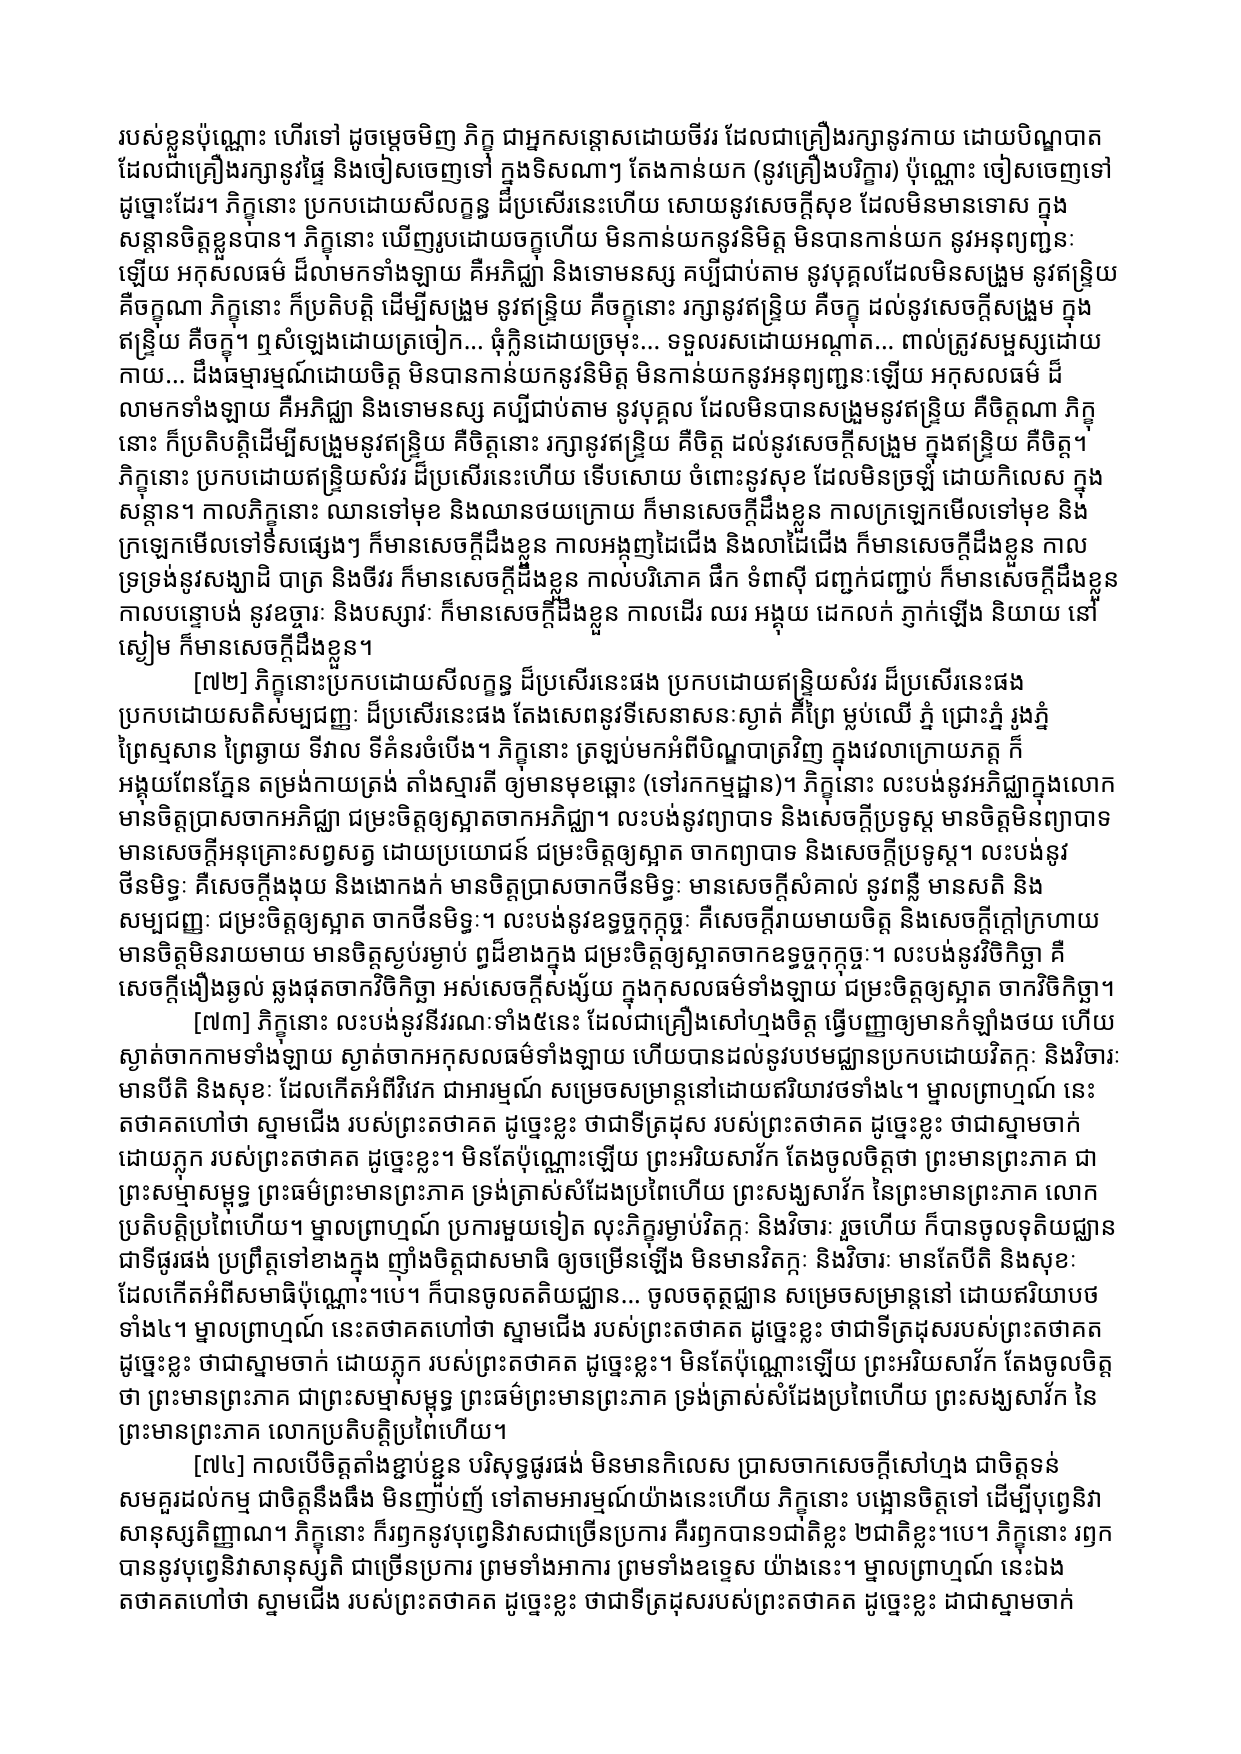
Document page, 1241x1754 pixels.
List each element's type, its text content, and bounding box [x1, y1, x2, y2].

text [៧១] លុះបុគ្គលនោះ បានបួសយ៉ាងនេះហើយ ក៏បរិបូណ៌ ដោយសិក្ខា ព្រមទាំង​អាជីវៈ នៃភិក្ខុទាំងឡាយ ជាអ្នកលះបង់បាណាតិបាត វៀរស្រឡះចាកបាណាតិបាត មានអាជ្ញាដាក់ចុះហើយ មានគ្រឿងសស្ត្រាដាក់ចុះហើយ មានសេចក្តីខ្មាស់បាប មាន​សេចក្តីអាណិត មានសេចក្តីអនុគ្រោះសព្វសត្វ ដោយប្រយោជន៍។ លះបង់អទិន្នាទាន វៀរស្រឡះចាកអទិន្នាទាន កាន់យកតែវត្ថុដែលគេឲ្យ ប្រាថ្នាតែវត្ថុដែលគេឲ្យ មានអត្តភាពដ៏ស្អាត មិនមែនជាចោរ។ លះបង់នូវអព្រហ្មចរិយ គឺធម៌មិនប្រសើរ ហើយប្រព្រឹត្តតែធម៌ដ៏ប្រសើរ ចៀសវាង វៀរស្រឡះចាកមេថុន ជាធម៌របស់អ្នកស្រុក។ លះបង់មុសាវាទ វៀរស្រឡះចាកមុសាវាទ ពោលតែពាក្យពិត តនូវពាក្យពិត ដោយពាក្យ​ពិត [ដែលថា តនូវពាក្យពិតដោយពាក្យពិតនេះ គឺមិននិយាយពាក្យកុហកក្នុងចន្លោះៗ បានសេចក្តីថា ជាអ្នកនិយាយពាក្យពិតមិនដាច់។ អដ្ឋកថា។] ជាអ្នកមានសំដីទៀងទាត់ មានពាក្យដែលគួរជឿ មិនបានពោលបំភ្លាត់សត្វលោក។ លះបង់បិសុណវាចា វៀរស្រឡះចាកបិសុណវាចា គឺថា ឮពាក្យអំពីសំណាក់ជននេះហើយ មិននាំទៅប្រាប់ជន​ឯណោះ ដើម្បីបំបែកនូវជនទាំងឡាយនេះ ឬឮពាក្យក្នុងសំណាក់ជនឯណោះហើយ មិននាំមកប្រាប់ពួកជននេះ ដើម្បីបំបែកនូវជនទាំងឡាយឯណោះដូច្នេះ ជាអ្នកផ្សះផ្សារ នូវជនទាំងឡាយ ដែលបែកគ្នាហើយ ឬឲ្យកម្លាំងថែម ដល់ជនទាំងឡាយដែលជានឹងគ្នា​ហើយ មានសេចក្តីព្រមព្រៀងជាទីត្រេកអរ ត្រេកអរក្នុងសេចក្តីព្រមព្រៀងគ្នា រីករាយតែ​ក្នុងសេចក្តីព្រមព្រៀងគ្នា និយាយតែវាចា ដែលជាគ្រឿងធ្វើឲ្យព្រមព្រៀងគ្នា។ លះបង់​ផរុសវាចា វៀរស្រឡះចាកផរុសវាចា វាចាណាដែលមិនមានទោស នាំមកនូវសេចក្តីសុខ ដល់ត្រចៀក ជាពាក្យគួរស្រឡាញ់ ជាពាក្យគួរតំកល់ទុកក្នុងហឫទ័យ ជាសំដីរបស់​អ្នកក្រុង ដែលជាទីត្រេកអរ ដល់ជនច្រើន ជាទីពេញចិត្ត ដល់ជនច្រើន ជាអ្នកនិយាយតែ​វាចា មានសភាពដូច្នោះ។ លះបង់សម្ផប្បលាបៈ វៀរស្រឡះចាកសម្ផប្បលាបៈ ជាអ្នក​ពោលនូវពាក្យ តាមកាលគួរ ជាអ្នកពោលនូវពាក្យពិត ជាអ្នកពោលនូវអត្ថ (ពោលពាក្យ​អាស្រ័យប្រយោជន៍ ក្នុងបច្ចុប្បន្ន និងបរលោក) ជាអ្នកពោលនូវធម៌ (ពោលពាក្យ​អាស្រ័យ​លោកុត្តរធម៌) ជាអ្នកពោលនូវវិន័យ (ពោលពាក្យអាស្រ័យសំវរវិន័យ និង​បហានវិន័យ) ពោលនូវពាក្យគួរតំកល់ទុក ក្នុងហឫទ័យ ជាពាក្យប្រកបដោយសេចក្តីអាង តាមកាល ជាពាក្យមានកំណត់។ ភិក្ខុនោះ វៀរស្រឡះចាកកិរិយាផ្តិលផ្តាច់ នូវពីជគាម និងភូតគាម។ ជាអ្នកបរិភោគ នូវភត្តតែ១ពេល វៀរស្រឡះចាកការបរិភោគ ក្នុងរាត្រី វៀរស្រឡះចាកការបរិភោគ ក្នុងកាលខុស។ វៀរស្រឡះចាកកិរិយារាំច្រៀង ប្រគំ និងមើល​នូវល្បែង ដែលជាសត្រូវដល់កុសលធម៌។ វៀរស្រឡះចាកកិរិយាទ្រទ្រង់ និងប្រដាប់តាក់តែង ស្អិតស្អាងរាងកាយ ដោយផ្កាកម្រង និងគ្រឿងក្រអូប និងគ្រឿង​លាបផ្សេងៗ។ វៀរស្រឡះចាកទីដេក ទីអង្គុយដ៏ខ្ពស់ និងទីដេកទីអង្គុយ​ដ៏ប្រសើរ។ វៀរស្រឡះចាកកិរិយាទទួលកាន់យកនូវមាស និងប្រាក់។ វៀរស្រឡះចាកកិរិយា​ទទួលកាន់យក​នូវស្រូវស្រស់។ វៀរស្រឡះចាកកិរិយាទទួលកាន់យកនូវសាច់ឆៅ។ វៀរស្រឡះចាកកិរិយាទទួលស្ត្រី [ស្ត្រីក្នុងទីនេះ សំដៅយកស្ត្រីដែលមានប្តី ស្ត្រីក្មេងជាងនេះ ហៅថាកុមារី ការទទួលក្តី ប៉ះពាល់ក្តី នូវស្រីទាំងនោះមិនគួរទេ] និងកុមារី។ វៀរស្រឡះចាកកិរិយាទទួល នូវខ្ញុំស្រី និងខ្ញុំប្រុស [ត្រង់ដែលថា វៀរមិនទទួលខ្ញុំស្រី ខ្ញុំប្រុសនោះ គឺទទួលដោយអំណាច ជាខ្ញុំប្រើប្រាស់ផ្ទាល់ខ្លួន មិនគួរទេ បើទទួលដោយអំណាចធ្វើកប្បិយការកៈអ្នកចាត់ចែងការងារក្នុងអារាម ទើបគួរ)។ អដ្ឋកថា]។ វៀរស្រឡះចាកកិរិយាទទួល នូវពពែ និងចៀម។ វៀរស្រឡះចាកកិរិយាទទួល នូវមាន់ និងជ្រូក។ វៀរស្រឡះចាកកិរិយាទទួល នូវដំរី គោ សេះ ឈ្មោល និងញី។ វៀរស្រឡះចាកកិរិយាទទួលនូវស្រែ និងចម្ការ។ វៀរស្រឡះចាកកិរិយាប្រកបនូវទូតកម្ម គឺនាំសំបុត្រ ឬពាក្យបណ្តាំដល់គ្រហស្ថ និងទៅដោយគេបញ្ជូនពីផ្ទះមួយទៅផ្ទះមួយ។ វៀរស្រឡះចាកកិរិយាលក់ទិញ ផ្លាស់ប្តូរ (របស់ផ្សេងៗ)។ វៀរស្រឡះចាកអំពើកោងដោយជញ្ជីង បន្លំដោយភាជន៍មាស និងអំពើកោងដោយរង្វាស់រង្វាល់ [មើលនយលក្ខណៈក្នុងព្រហ្មជាលសូត្រ ទីឃនិកាយ]។ វៀរស្រឡះចាកកិរិយាប្រកបនូវអំពើកោង ដោយមួយបង្កាច់ បំភាន់ដោយឧបាយ និងបន្លំដោយរបស់ប្លម [មើលនយលក្ខណៈក្នុងព្រហ្មជាលសូត្រ ទីឃនិកាយ]។ វៀរស្រឡះចាកកិរិយាកាត់អវយវៈ មានដៃ និងជើងជាដើម សម្លាប់ ចាប់ចង ធ្វើឲ្យវង្វេងផ្លូវ ប្លន់អ្នកស្រុក និងកំហែងយកទ្រព្យគេ [មើលនយលក្ខណៈ ក្នុងព្រហ្មជាលសូត្រ ទីឃនិកាយ]។ ភិក្ខុនោះជាអ្នកសន្តោសដោយចីវរ ដែលជាគ្រឿងរក្សានូវកាយ ដោយបិណ្ឌបាត ដែលជាគ្រឿងរក្សានូវផ្ទៃ និងចៀសចេញទៅ ក្នុងទិសណាៗ តែងកាន់យក (នូវគ្រឿងបរិក្ខារ) តែប៉ុណ្ណោះ ចៀសចេញទៅ (ក្នុងទិសនោះៗ)។ ដូចជាសត្វស្លាបហើរទៅក្នុងទីណាៗ ក៏មានតែទម្ងន់ស្លាប របស់ខ្លួនប៉ុណ្ណោះ ហើរទៅ ដូចម្តេចមិញ ភិក្ខុ ជាអ្នកសន្តោស​ដោយចីវរ ដែលជាគ្រឿងរក្សានូវកាយ ដោយបិណ្ឌបាត ដែលជាគ្រឿងរក្សានូវផ្ទៃ និងចៀសចេញទៅ ក្នុងទិសណាៗ តែងកាន់យក (នូវគ្រឿងបរិក្ខារ) ប៉ុណ្ណោះ ចៀសចេញទៅ ដូច្នោះដែរ។ ភិក្ខុនោះ ប្រកបដោយសីលក្ខន្ធ ដ៏ប្រសើរនេះហើយ សោយនូវសេចក្តីសុខ ដែលមិនមានទោស ក្នុងសន្តានចិត្តខ្លួនបាន។ ភិក្ខុនោះ ឃើញរូបដោយចក្ខុហើយ មិនកាន់យកនូវនិមិត្ត មិនបានកាន់យក នូវអនុព្យញ្ជនៈឡើយ អកុសលធម៌ ដ៏លាមកទាំងឡាយ គឺអភិជ្ឈា និងទោមនស្ស គប្បីជាប់តាម នូវបុគ្គល​ដែលមិនសង្រួម នូវឥន្ទ្រិយ គឺចក្ខុណា ភិក្ខុនោះ ក៏ប្រតិបត្តិ ដើម្បីសង្រួម នូវឥន្ទ្រិយ គឺចក្ខុនោះ រក្សានូវឥន្ទ្រិយ គឺចក្ខុ ដល់នូវសេចក្តីសង្រួម ក្នុងឥន្ទ្រិយ គឺចក្ខុ។ ឮសំឡេង​ដោយត្រចៀក... ធុំក្លិនដោយច្រមុះ... ទទួលរសដោយអណ្តាត... ពាល់ត្រូវ​សម្ផស្ស​ដោយកាយ... ដឹងធម្មារម្មណ៍ដោយចិត្ត មិនបានកាន់យកនូវនិមិត្ត មិនកាន់យក​នូវ​អនុព្យញ្ជនៈ​ឡើយ អកុសលធម៌ ដ៏លាមកទាំងឡាយ គឺអភិជ្ឈា និងទោមនស្ស គប្បីជាប់តាម នូវបុគ្គល ដែលមិនបានសង្រួមនូវឥន្ទ្រិយ គឺចិត្តណា ភិក្ខុនោះ ក៏ប្រតិបត្តិដើម្បីសង្រួមនូវឥន្ទ្រិយ គឺចិត្តនោះ រក្សានូវឥន្ទ្រិយ គឺចិត្ត ដល់នូវសេចក្តីសង្រួម ក្នុងឥន្ទ្រិយ គឺចិត្ត។ ភិក្ខុនោះ ប្រកបដោយឥន្ទ្រិយសំវរ ដ៏ប្រសើរនេះហើយ ទើបសោយ ចំពោះនូវសុខ ដែលមិនច្រឡំ ដោយកិលេស ក្នុងសន្តាន។ កាលភិក្ខុនោះ ឈានទៅមុខ និងឈានថយក្រោយ ក៏មានសេចក្តីដឹងខ្លួន កាលក្រឡេកមើលទៅមុខ និងក្រឡេក​មើលទៅ​ទិសផ្សេងៗ ក៏មានសេចក្តីដឹងខ្លួន កាលអង្កុញដៃជើង និងលាដៃជើង ក៏មានសេចក្តីដឹងខ្លួន កាលទ្រទ្រង់នូវសង្ឃាដិ បាត្រ និងចីវរ ក៏មានសេចក្តីដឹងខ្លួន កាលបរិភោគ ផឹក ទំពាស៊ី ជញ្ជក់ជញ្ជាប់ ក៏មានសេចក្តីដឹងខ្លួន កាលបន្ទោបង់ នូវឧច្ចារៈ និងបស្សាវៈ ក៏មានសេចក្តីដឹងខ្លួន កាលដើរ ឈរ អង្គុយ ដេកលក់ ភ្ញាក់ឡើង និយាយ នៅស្ងៀម ក៏មានសេចក្តីដឹងខ្លួន។ [118, 118, 1122, 663]
text [៧៤] កាលបើចិត្តតាំងខ្ជាប់ខ្ជួន បរិសុទ្ធផូរផង់ មិនមានកិលេស ប្រាសចាកសេចក្តី​សៅហ្មង ជាចិត្តទន់ សមគួរដល់កម្ម ជាចិត្តនឹងធឹង មិនញាប់ញ័ ទៅតាមអារម្មណ៍​យ៉ាងនេះហើយ ភិក្ខុនោះ បង្អោនចិត្តទៅ ដើម្បីបុព្វេនិវាសានុស្សតិ​ញ្ញាណ។ ភិក្ខុនោះ ក៏រឭកនូវបុព្វេនិវាសជាច្រើនប្រការ គឺរឭកបាន១ជាតិខ្លះ ២ជាតិខ្លះ។បេ។ ភិក្ខុនោះ រឭកបាននូវបុព្វេនិវាសានុស្សតិ ជាច្រើនប្រការ ព្រមទាំងអាការ ព្រមទាំងឧទ្ទេស យ៉ាងនេះ។ ម្នាលព្រាហ្មណ៍ នេះឯងតថាគតហៅថា ស្នាមជើង របស់ព្រះតថាគត ដូច្នេះខ្លះ ថាជាទីត្រដុសរបស់ព្រះតថាគត ដូច្នេះខ្លះ ដាជាស្នាមចាក់ដោយភ្លុក របស់ព្រះតថាគត ដូច្នេះខ្លះ។ មិនតែប៉ុណ្ណោះឡើយ ព្រះអរិយសាវ័ក តែងចូលចិត្តថា ព្រះមានព្រះភាគ ជាព្រះសម្មាសម្ពុទ្ធ ព្រះធម៌ព្រះមានព្រះភាគ ទ្រង់ត្រាស់​សំដែង​ប្រពៃ​ហើយ ព្រះសង្ឃសាវ័ក នៃព្រះមានព្រះភាគ លោកប្រតិបត្តិប្រពៃហើយ។ [118, 1447, 1122, 1617]
text [៧៣] ភិក្ខុនោះ លះបង់នូវនីវរណៈទាំង៥នេះ ដែលជាគ្រឿងសៅហ្មងចិត្ត ធ្វើបញ្ញា​ឲ្យមានកំឡាំងថយ ហើយស្ងាត់ចាកកាមទាំងឡាយ ស្ងាត់​ចាកអកុសលធម៌ទាំងឡាយ ហើយបានដល់នូវបឋមជ្ឈានប្រកបដោយវិតក្កៈ និងវិចារៈ មានបីតិ និងសុខៈ ដែលកើតអំពីវិវេក ជាអារម្មណ៍ សម្រេចសម្រាន្តនៅដោយ​ឥរិយាវថទាំង៤។ ម្នាលព្រាហ្មណ៍ នេះតថាគតហៅថា ស្នាមជើង​ របស់ព្រះតថាគត ដូច្នេះខ្លះ ថាជាទីត្រដុស របស់ព្រះតថាគត ដូច្នេះខ្លះ ថាជាស្នាមចាក់​ដោយភ្លុក របស់ព្រះតថាគត ដូច្នេះខ្លះ។ មិនតែប៉ុណ្ណោះឡើយ ព្រះអរិយសាវ័ក តែងចូលចិត្តថា ព្រះមានព្រះភាគ ជាព្រះសម្មាសម្ពុទ្ធ ព្រះធម៌ព្រះមានព្រះភាគ ទ្រង់ត្រាស់សំដែង​ប្រពៃហើយ ព្រះសង្ឃសាវ័ក នៃព្រះមានព្រះភាគ លោកប្រតិបត្តិប្រពៃហើយ។ ម្នាល​ព្រាហ្មណ៍ ប្រការមួយទៀត លុះភិក្ខុរម្ងាប់វិតក្កៈ និងវិចារៈ រួចហើយ ក៏បានចូល​ទុតិយជ្ឈាន ជាទីផូរផង់ ប្រព្រឹត្តទៅខាងក្នុង ញ៉ាំងចិត្តជាសមាធិ ឲ្យចម្រើនឡើង មិនមានវិតក្កៈ និងវិចារៈ មានតែបីតិ និងសុខៈ ដែលកើតអំពីសមាធិប៉ុណ្ណោះ។បេ។ ក៏បានចូលតតិយជ្ឈាន... ចូលចតុត្ថជ្ឈាន សម្រេចសម្រាន្តនៅ ដោយឥរិយាបថទាំង៤។ ម្នាលព្រាហ្មណ៍ នេះតថាគតហៅថា ស្នាមជើង របស់ព្រះតថាគត ដូច្នេះខ្លះ ថាជាទីត្រដុសរបស់ព្រះតថាគត ដូច្នេះខ្លះ ថាជាស្នាមចាក់ ដោយភ្លុក របស់ព្រះតថាគត ដូច្នេះខ្លះ។ មិនតែប៉ុណ្ណោះឡើយ ព្រះអរិយសាវ័ក តែងចូលចិត្តថា ព្រះមានព្រះភាគ ជាព្រះសម្មាសម្ពុទ្ធ ព្រះធម៌ព្រះមានព្រះភាគ ទ្រង់ត្រាស់សំដែងប្រពៃហើយ ព្រះសង្ឃសាវ័ក នៃព្រះមានព្រះភាគ លោកប្រតិបត្តិប្រពៃហើយ។ [118, 1004, 1122, 1447]
text [៧២] ភិក្ខុនោះប្រកបដោយសីលក្ខន្ធ ដ៏ប្រសើរនេះផង ប្រកបដោយ​ឥន្ទ្រិយសំវរ ដ៏ប្រសើរនេះផង ប្រកបដោយសតិសម្បជញ្ញៈ ដ៏ប្រសើរនេះផង តែងសេពនូវទី​សេនាសនៈ​ស្ងាត់ គឺព្រៃ ម្លប់ឈើ ភ្នំ ជ្រោះភ្នំ រូងភ្នំ ព្រៃស្មសាន ព្រៃឆ្ងាយ ទីវាល ទីគំនរ​ចំបើង។ ភិក្ខុនោះ ត្រឡប់មកអំពីបិណ្ឌបាត្រវិញ ក្នុងវេលាក្រោយភត្ត ក៏អង្គុយពែនភ្នែន តម្រង់កាយត្រង់ តាំងស្មារតី ឲ្យមានមុខឆ្ពោះ (ទៅរកកម្មដ្ឋាន)។ ភិក្ខុនោះ លះបង់​នូវអភិជ្ឈាក្នុងលោក មានចិត្តប្រាសចាកអភិជ្ឈា ជម្រះចិត្តឲ្យស្អាតចាកអភិជ្ឈា។ លះបង់​នូវព្យាបាទ និងសេចក្តីប្រទូស្ត មានចិត្តមិនព្យាបាទ មានសេចក្តីអនុគ្រោះសព្វសត្វ ដោយប្រយោជន៍ ជម្រះចិត្តឲ្យស្អាត ចាកព្យាបាទ និងសេចក្តីប្រទូស្ត។ លះបង់នូវថីនមិទ្ធៈ គឺសេចក្តីងងុយ និងងោកងក់ មានចិត្តប្រាសចាកថីនមិទ្ធៈ មានសេចក្តីសំគាល់ នូវពន្លឺ មានសតិ និងសម្បជញ្ញៈ ជម្រះចិត្តឲ្យស្អាត ចាកថីនមិទ្ធៈ។ លះបង់នូវឧទ្ធច្ចកុក្កុច្ចៈ គឺសេចក្តីរាយមាយចិត្ត និងសេចក្តីក្តៅក្រហាយ មានចិត្តមិនរាយមាយ មានចិត្តស្ងប់រម្ងាប់ ព្ធដ៏ខាងក្នុង ជម្រះចិត្តឲ្យស្អាតចាកឧទ្ធច្ចកុក្កុច្ចៈ។ លះបង់នូវវិចិកិច្ឆា គឺសេចក្តីងឿងឆ្ងល់ ឆ្លងផុតចាកវិចិកិច្ឆា អស់សេចក្តីសង្ស័យ ក្នុងកុសលធម៌ទាំងឡាយ ជម្រះចិត្តឲ្យស្អាត ចាកវិចិកិច្ឆា។ [118, 663, 1122, 1004]
